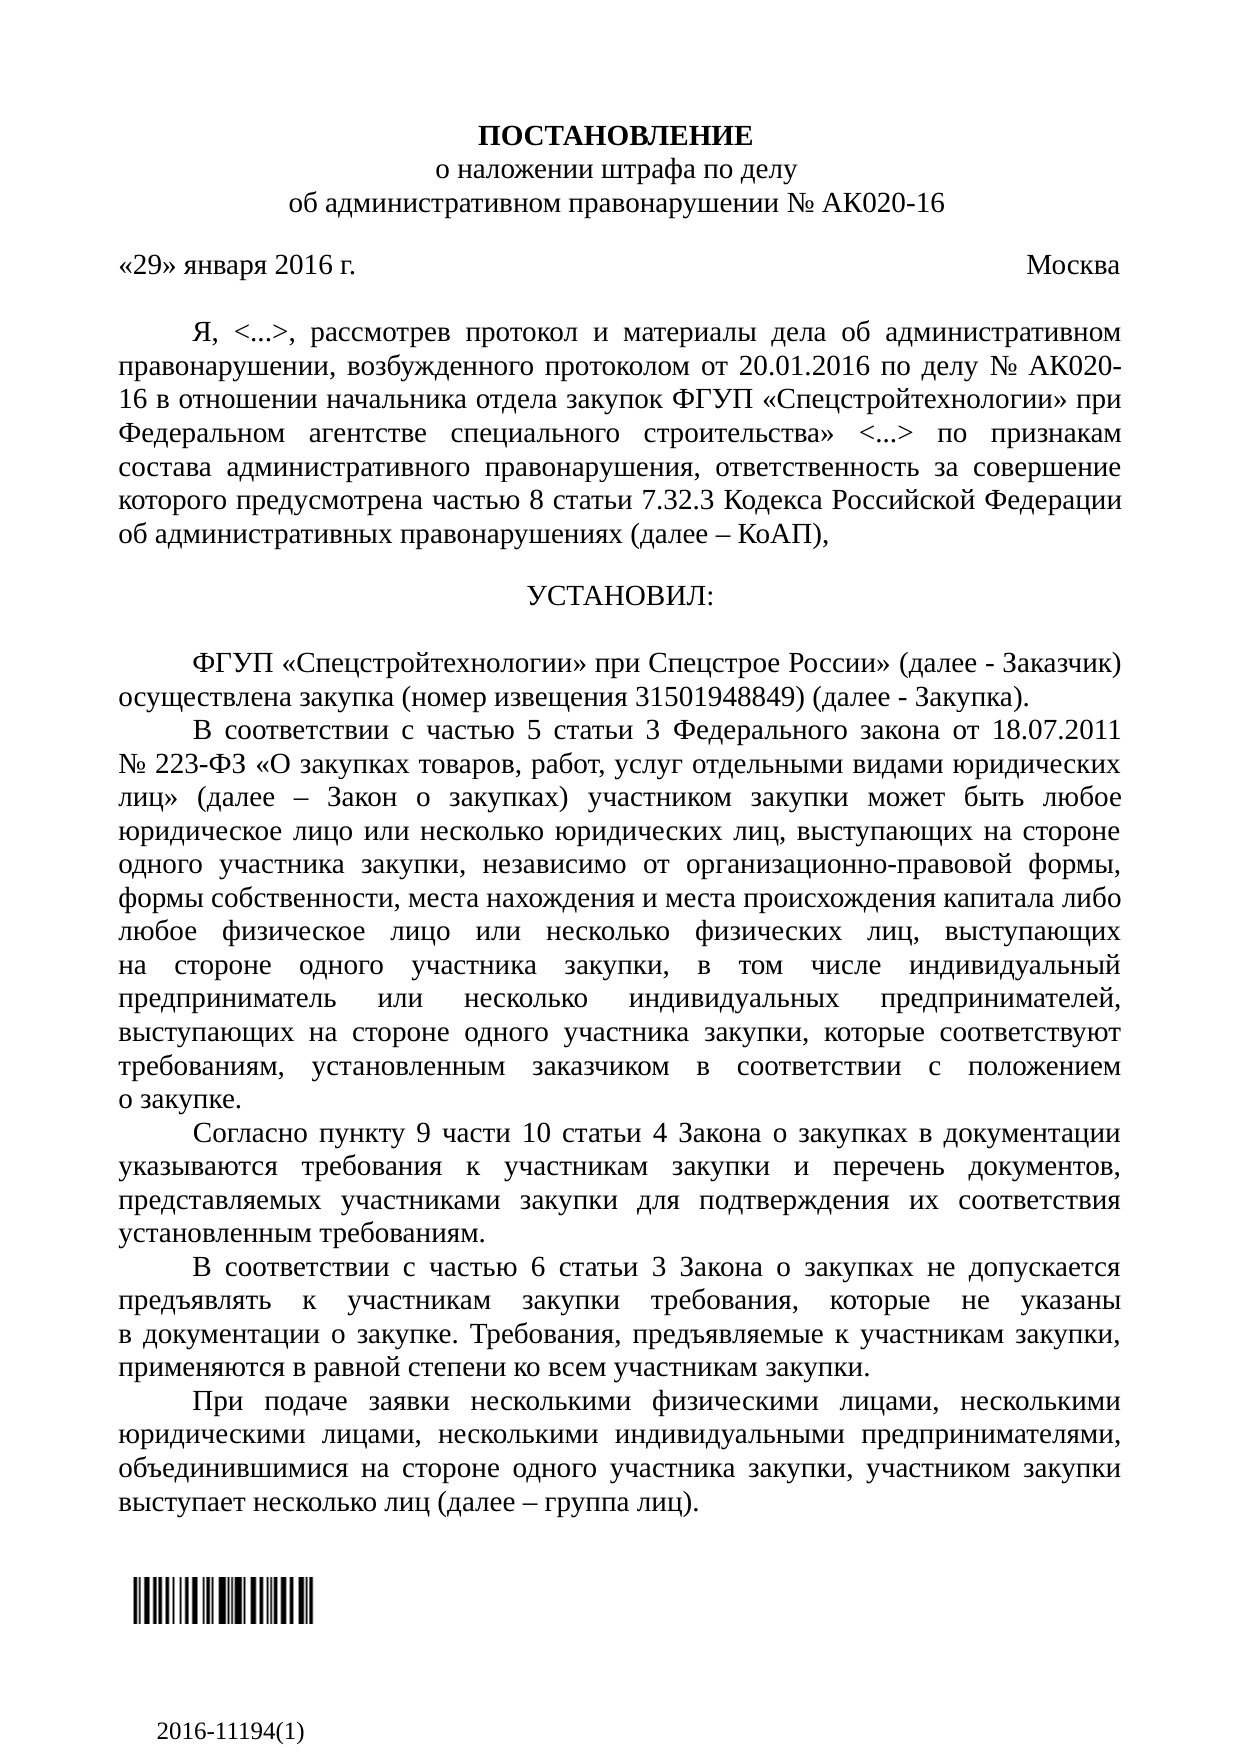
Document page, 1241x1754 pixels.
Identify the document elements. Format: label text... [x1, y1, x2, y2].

text ФГУП «Спецстройтехнологии» при Спецстрое России» (далее - Заказчик) осуществлена закупка (номер извещения 31501948849) (далее - Закупка). [118, 645, 1122, 712]
text УСТАНОВИЛ: [118, 578, 1122, 612]
text об административном правонарушении № АК020-16 [118, 185, 1122, 219]
text В соответствии с частью 5 статьи 3 Федерального закона от 18.07.2011 № 223-ФЗ «О закупках товаров, работ, услуг отдельными видами юридических лиц» (далее – Закон о закупках) участником закупки может быть любое юридическое лицо или несколько юридических лиц, выступающих на стороне одного участника закупки, независимо от организационно-правовой формы, формы собственности, места нахождения и места происхождения капитала либо любое физическое лицо или несколько физических лиц, выступающих на стороне одного участника закупки, в том числе индивидуальный предприниматель или несколько индивидуальных предпринимателей, выступающих на стороне одного участника закупки, которые соответствуют требованиям, установленным заказчиком в соответствии с положением о закупке. [118, 712, 1122, 1115]
text Я, <...>, рассмотрев протокол и материалы дела об административном правонарушении, возбужденного протоколом от 20.01.2016 по делу № АК020-16 в отношении начальника отдела закупок ФГУП «Спецстройтехнологии» при Федеральном агентстве специального строительства» <...> по признакам состава административного правонарушения, ответственность за совершение которого предусмотрена частью 8 статьи 7.32.3 Кодекса Российской Федерации об административных правонарушениях (далее – КоАП), [118, 314, 1122, 549]
text Согласно пункту 9 части 10 статьи 4 Закона о закупках в документации указываются требования к участникам закупки и перечень документов, представляемых участниками закупки для подтверждения их соответствия установленным требованиям. [118, 1115, 1122, 1249]
text «29» января 2016 г. Москва [118, 247, 1122, 281]
text При подаче заявки несколькими физическими лицами, несколькими юридическими лицами, несколькими индивидуальными предпринимателями, объединившимися на стороне одного участника закупки, участником закупки выступает несколько лиц (далее – группа лиц). [118, 1383, 1122, 1517]
text В соответствии с частью 6 статьи 3 Закона о закупках не допускается предъявлять к участникам закупки требования, которые не указаны в документации о закупке. Требования, предъявляемые к участникам закупки, применяются в равной степени ко всем участникам закупки. [118, 1249, 1122, 1383]
text о наложении штрафа по делу [118, 152, 1122, 185]
text ПОСТАНОВЛЕНИЕ [117, 118, 1122, 152]
picture [118, 1577, 331, 1624]
